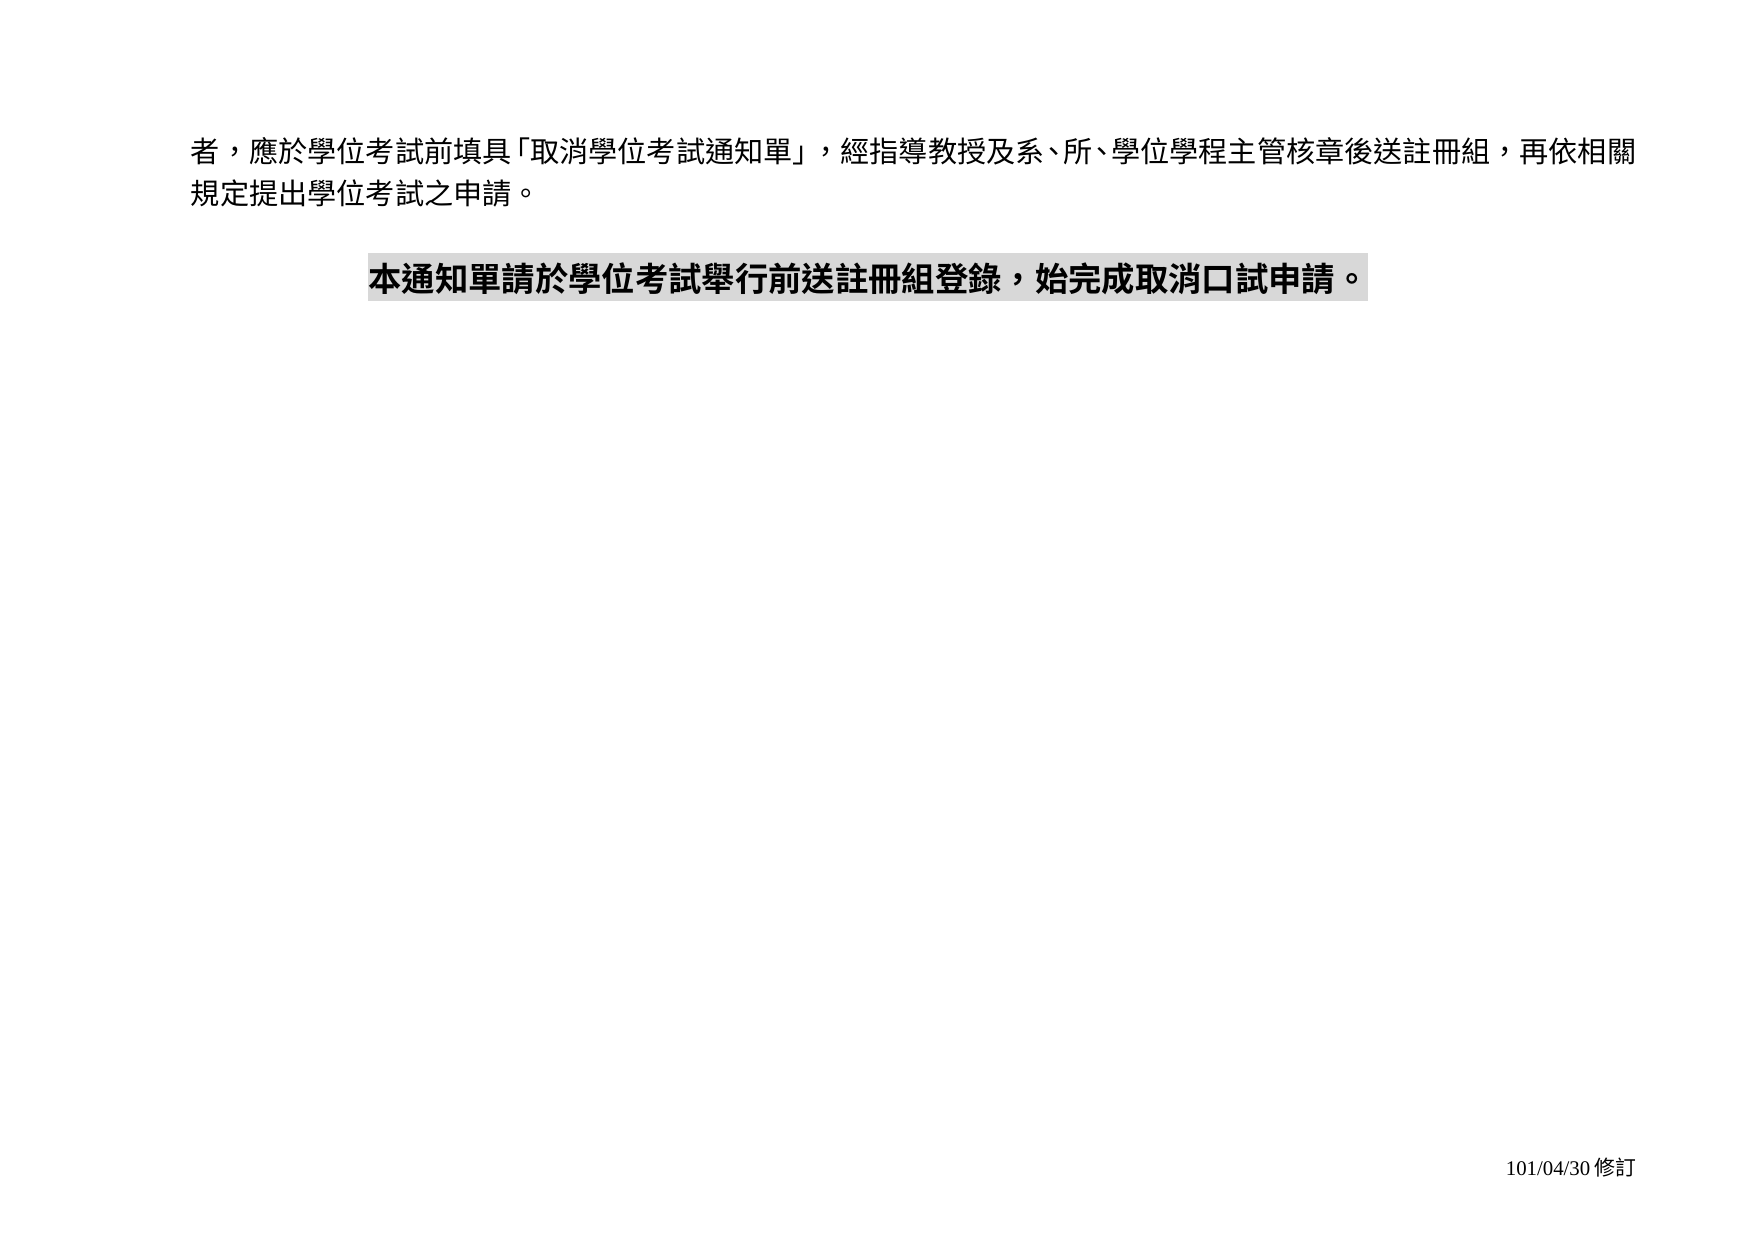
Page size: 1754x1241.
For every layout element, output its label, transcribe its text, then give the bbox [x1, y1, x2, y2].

text 者，應於學位考試前填具「取消學位考試通知單」，經指導教授及系、所、學位學程主管核章後送註冊組，再依相關規定提出學位考試之申請。 [100, 128, 1636, 213]
text 本通知單請於學位考試舉行前送註冊組登錄，始完成取消口試申請。 [101, 252, 1636, 301]
